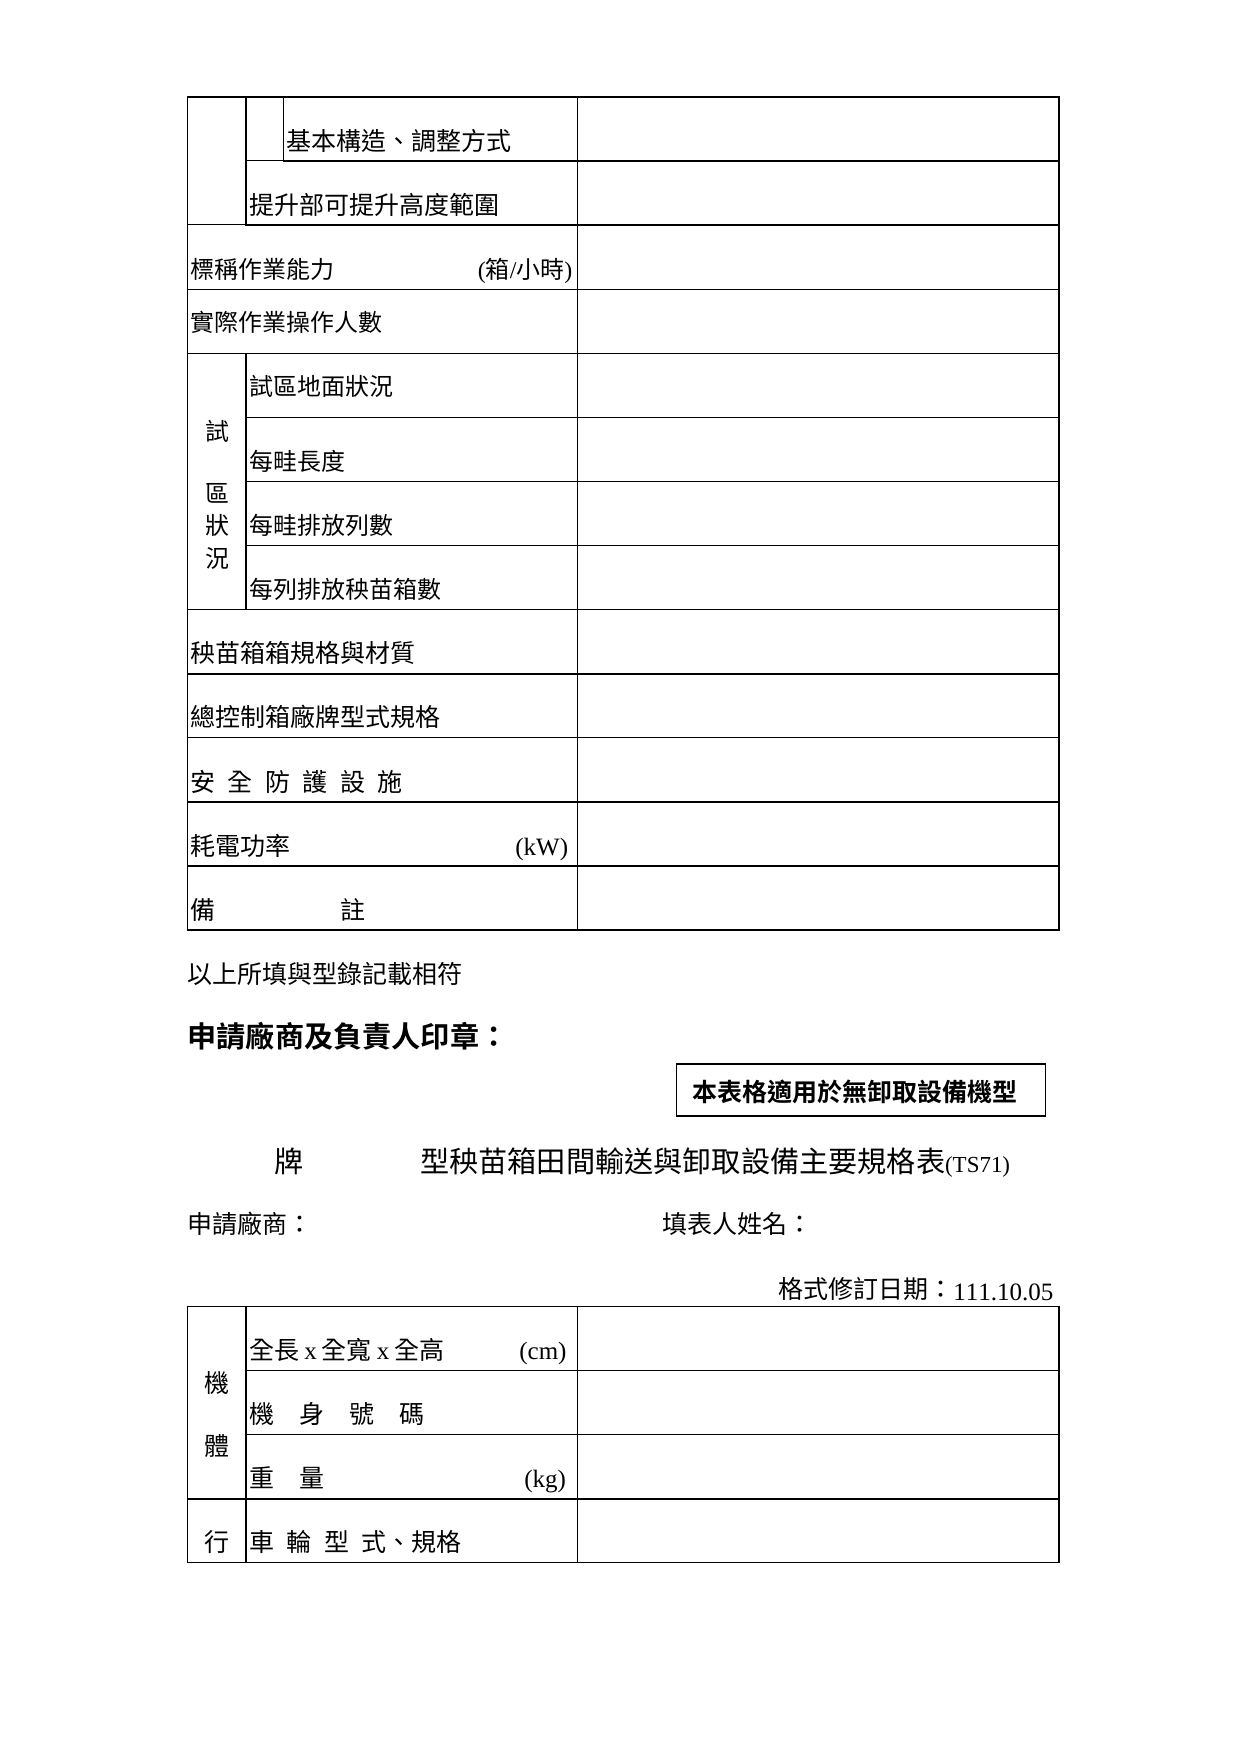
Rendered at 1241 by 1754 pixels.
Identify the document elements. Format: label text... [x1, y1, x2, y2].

text 以上所填與型錄記載相符 [187, 931, 1053, 993]
text 格式修訂日期：111.10.05 [187, 1243, 1053, 1306]
table_cell 試區地面狀況 [247, 354, 577, 417]
text 申請廠商及負責人印章： [187, 993, 1053, 1056]
table_cell [578, 162, 1058, 224]
table_cell [578, 354, 1058, 417]
table_cell 標稱作業能力 (箱/小時) [188, 225, 577, 288]
table_cell 實際作業操作人數 [188, 290, 577, 352]
table_cell [578, 98, 1058, 160]
table_cell 秧苗箱箱規格與材質 [188, 610, 577, 673]
table_cell [578, 1500, 1058, 1562]
table_cell [578, 738, 1058, 801]
table_cell 耗電功率 (kW) [188, 803, 577, 865]
table_cell [247, 98, 283, 160]
table_cell [578, 290, 1058, 352]
table_cell [578, 867, 1058, 929]
table_cell [578, 1435, 1058, 1498]
table_cell [578, 1371, 1058, 1434]
table_cell 基本構造、調整方式 [284, 98, 577, 160]
table_cell [578, 226, 1058, 288]
table_cell 行 [188, 1500, 245, 1562]
table_cell 車 輪 型 式、規格 [247, 1500, 577, 1562]
table_cell 備 註 [188, 867, 577, 929]
table_cell 總控制箱廠牌型式規格 [188, 675, 577, 737]
table_cell 試 區 狀 況 [188, 354, 245, 609]
table_header [578, 1307, 1058, 1370]
text 牌 型秧苗箱田間輸送與卸取設備主要規格表(TS71) [187, 1118, 1053, 1181]
table_cell [578, 610, 1058, 673]
table_cell [578, 482, 1058, 545]
table_cell 安 全 防 護 設 施 [188, 738, 577, 801]
table_cell 每畦長度 [247, 418, 577, 481]
text [677, 1065, 1045, 1115]
table_cell [188, 98, 245, 224]
table_cell [578, 803, 1058, 865]
text 本表格適用於無卸取設備機型 [692, 1072, 1030, 1108]
table_cell [578, 418, 1058, 481]
table_cell [578, 675, 1058, 737]
text 申請廠商： 填表人姓名： [187, 1181, 1053, 1243]
table_header 全長x全寬x全高 (cm) [247, 1307, 577, 1370]
table_cell 重 量 (kg) [247, 1435, 577, 1498]
table_cell 每畦排放列數 [247, 482, 577, 545]
table_cell 機 身 號 碼 [247, 1371, 577, 1434]
table_cell 每列排放秧苗箱數 [247, 546, 577, 609]
table_cell [578, 546, 1058, 609]
table_cell 提升部可提升高度範圍 [247, 161, 577, 224]
table_header 機 體 [188, 1307, 245, 1498]
